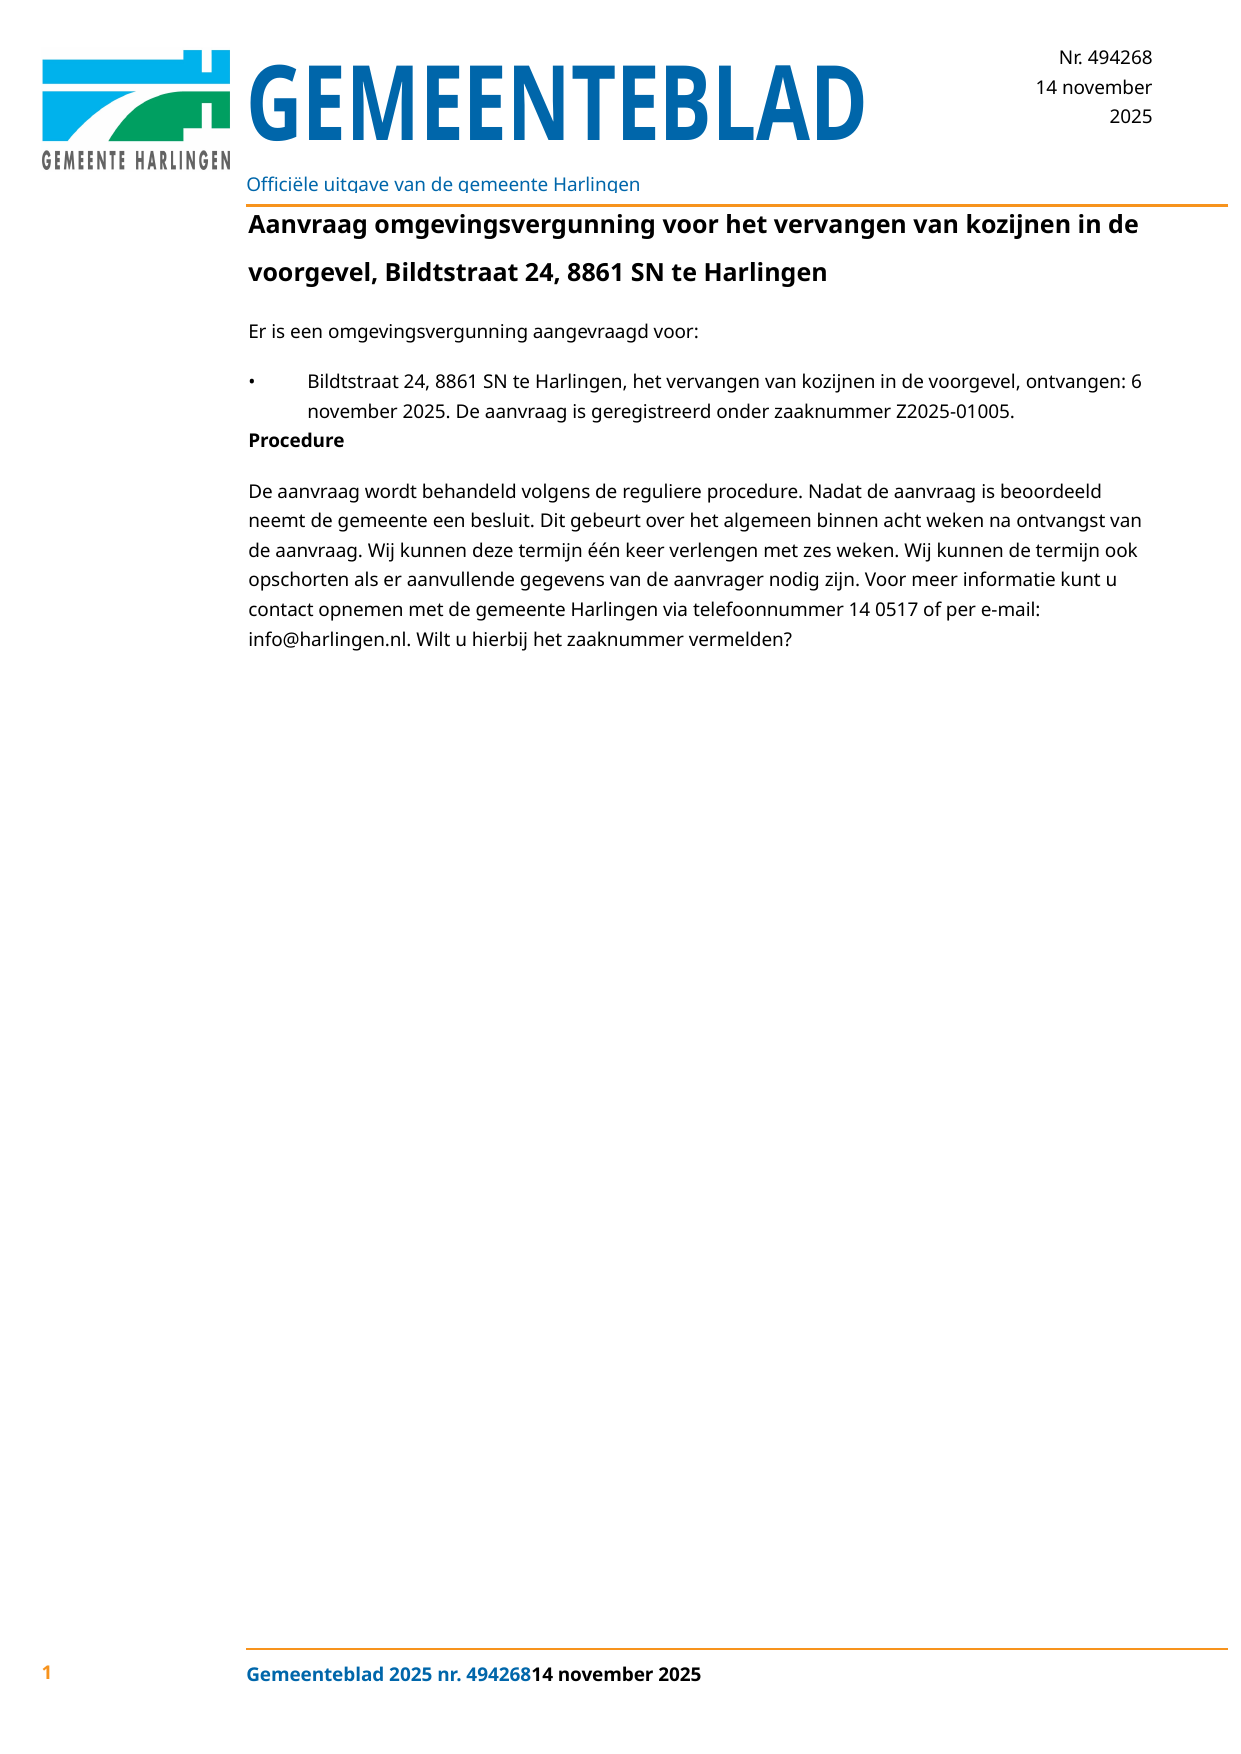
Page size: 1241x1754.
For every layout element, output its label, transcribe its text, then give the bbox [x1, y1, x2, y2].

text De aanvraag wordt behandeld volgens de reguliere procedure. Nadat de aanvraag is beoordeeld neemt de gemeente een besluit. Dit gebeurt over het algemeen binnen acht weken na ontvangst van de aanvraag. Wij kunnen deze termijn één keer verlengen met zes weken. Wij kunnen de termijn ook opschorten als er aanvullende gegevens van de aanvrager nodig zijn. Voor meer informatie kunt u contact opnemen met de gemeente Harlingen via telefoonnummer 14 0517 of per e-mail: info@harlingen.nl. Wilt u hierbij het zaaknummer vermelden? [248, 478, 1152, 652]
text Procedure [248, 427, 1152, 453]
text Aanvraag omgevingsvergunning voor het vervangen van kozijnen in de voorgevel, Bildtstraat 24, 8861 SN te Harlingen [248, 207, 1152, 288]
list Bildtstraat 24, 8861 SN te Harlingen, het vervangen van kozijnen in de voorgevel, ontvangen: 6 november 2025. De aanvraag is geregistreerd onder zaaknummer Z2025-01005. [248, 368, 1152, 424]
text Er is een omgevingsvergunning aangevraagd voor: [248, 318, 1152, 344]
picture [41, 47, 231, 172]
